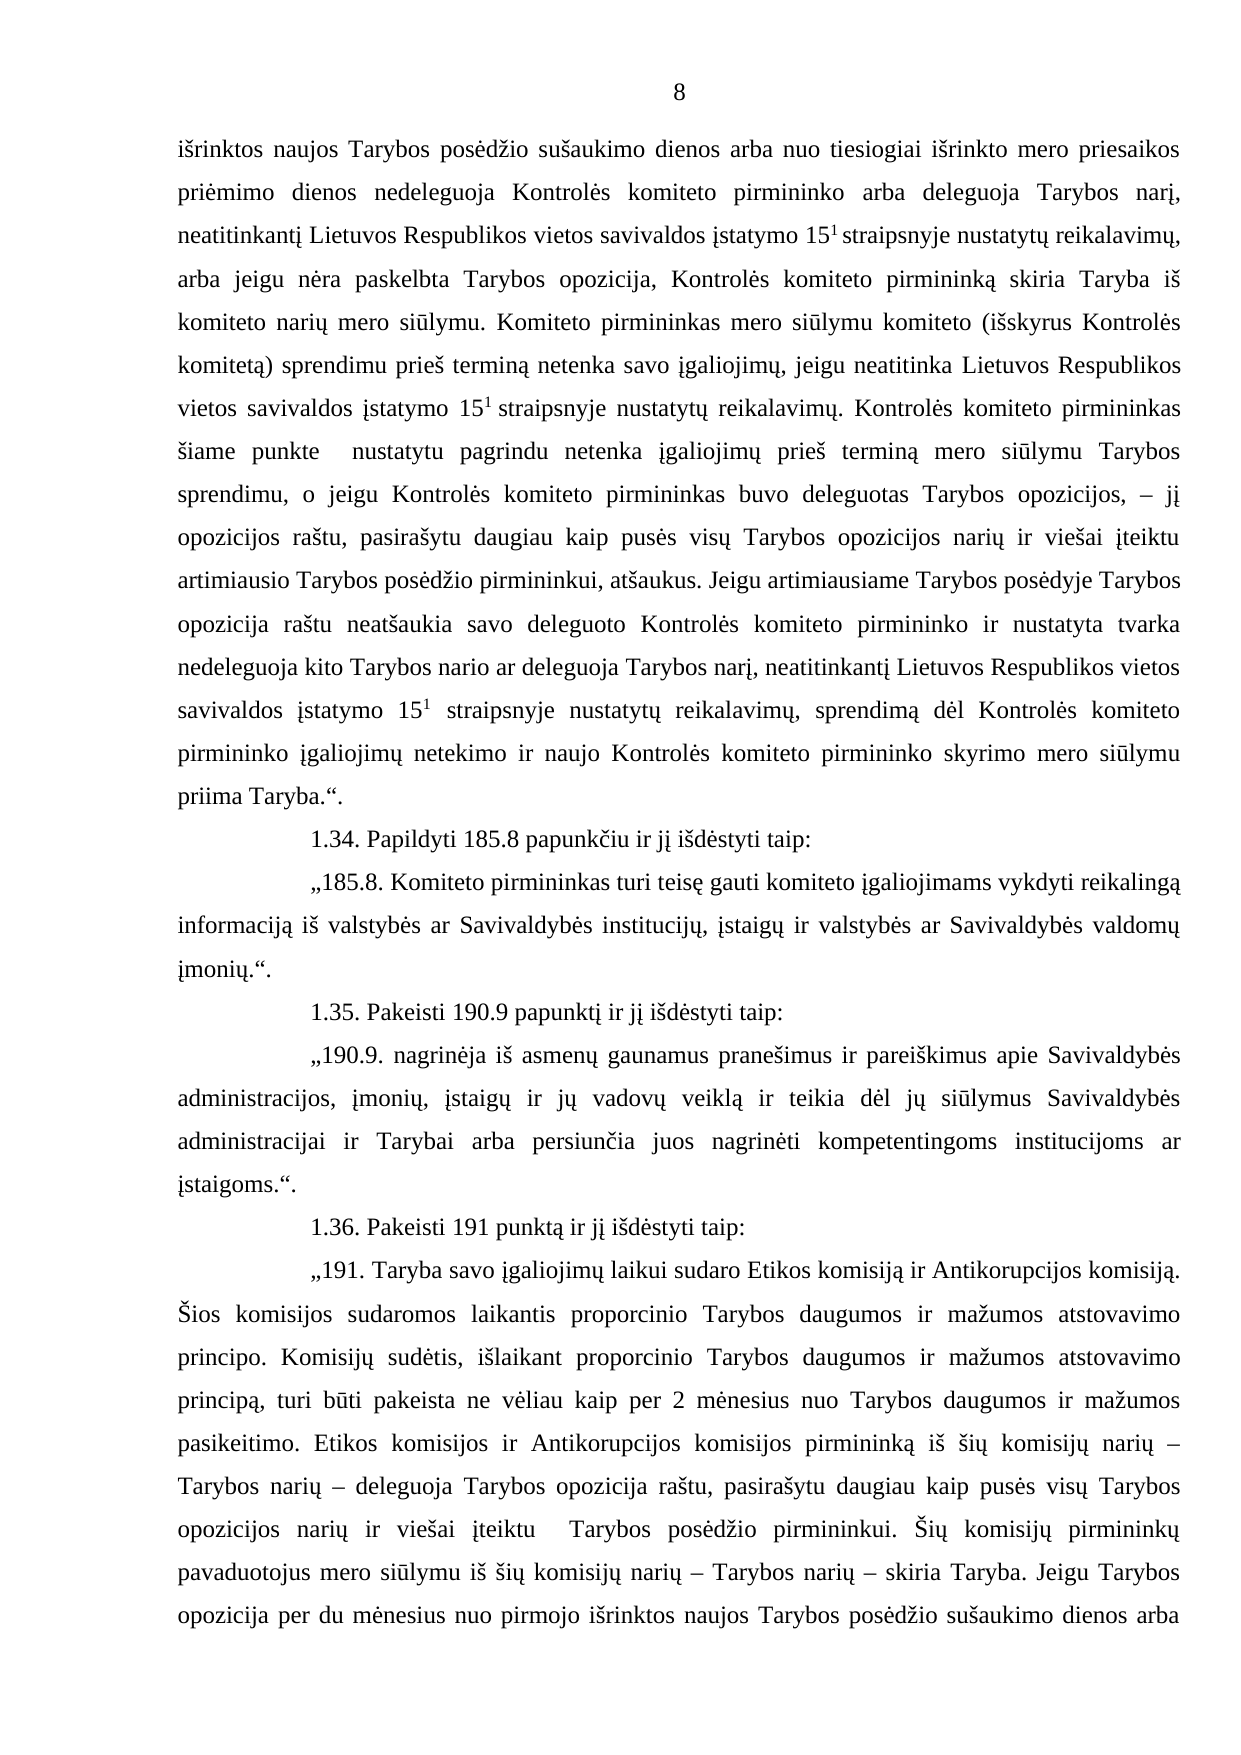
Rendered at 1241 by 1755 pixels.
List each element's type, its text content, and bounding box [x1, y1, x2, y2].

text „185.8. Komiteto pirmininkas turi teisę gauti komiteto įgaliojimams vykdyti reikalingą informaciją iš valstybės ar Savivaldybės institucijų, įstaigų ir valstybės ar Savivaldybės valdomų įmonių.“. [177, 867, 1181, 982]
text „190.9. nagrinėja iš asmenų gaunamus pranešimus ir pareiškimus apie Savivaldybės administracijos, įmonių, įstaigų ir jų vadovų veiklą ir teikia dėl jų siūlymus Savivaldybės administracijai ir Tarybai arba persiunčia juos nagrinėti kompetentingoms institucijoms ar įstaigoms.“. [177, 1040, 1181, 1198]
text 1.35. Pakeisti 190.9 papunktį ir jį išdėstyti taip: [177, 997, 1181, 1026]
text „191. Taryba savo įgaliojimų laikui sudaro Etikos komisiją ir Antikorupcijos komisiją. Šios komisijos sudaromos laikantis proporcinio Tarybos daugumos ir mažumos atstovavimo principo. Komisijų sudėtis, išlaikant proporcinio Tarybos daugumos ir mažumos atstovavimo principą, turi būti pakeista ne vėliau kaip per 2 mėnesius nuo Tarybos daugumos ir mažumos pasikeitimo. Etikos komisijos ir Antikorupcijos komisijos pirmininką iš šių komisijų narių – Tarybos narių – deleguoja Tarybos opozicija raštu, pasirašytu daugiau kaip pusės visų Tarybos opozicijos narių ir viešai įteiktu Tarybos posėdžio pirmininkui. Šių komisijų pirmininkų pavaduotojus mero siūlymu iš šių komisijų narių – Tarybos narių – skiria Taryba. Jeigu Tarybos opozicija per du mėnesius nuo pirmojo išrinktos naujos Tarybos posėdžio sušaukimo dienos arba [177, 1256, 1181, 1629]
text išrinktos naujos Tarybos posėdžio sušaukimo dienos arba nuo tiesiogiai išrinkto mero priesaikos priėmimo dienos nedeleguoja Kontrolės komiteto pirmininko arba deleguoja Tarybos narį, neatitinkantį Lietuvos Respublikos vietos savivaldos įstatymo 151 straipsnyje nustatytų reikalavimų, arba jeigu nėra paskelbta Tarybos opozicija, Kontrolės komiteto pirmininką skiria Taryba iš komiteto narių mero siūlymu. Komiteto pirmininkas mero siūlymu komiteto (išskyrus Kontrolės komitetą) sprendimu prieš terminą netenka savo įgaliojimų, jeigu neatitinka Lietuvos Respublikos vietos savivaldos įstatymo 151 straipsnyje nustatytų reikalavimų. Kontrolės komiteto pirmininkas šiame punkte nustatytu pagrindu netenka įgaliojimų prieš terminą mero siūlymu Tarybos sprendimu, o jeigu Kontrolės komiteto pirmininkas buvo deleguotas Tarybos opozicijos, – jį opozicijos raštu, pasirašytu daugiau kaip pusės visų Tarybos opozicijos narių ir viešai įteiktu artimiausio Tarybos posėdžio pirmininkui, atšaukus. Jeigu artimiausiame Tarybos posėdyje Tarybos opozicija raštu neatšaukia savo deleguoto Kontrolės komiteto pirmininko ir nustatyta tvarka nedeleguoja kito Tarybos nario ar deleguoja Tarybos narį, neatitinkantį Lietuvos Respublikos vietos savivaldos įstatymo 151 straipsnyje nustatytų reikalavimų, sprendimą dėl Kontrolės komiteto pirmininko įgaliojimų netekimo ir naujo Kontrolės komiteto pirmininko skyrimo mero siūlymu priima Taryba.“. [177, 134, 1181, 810]
text 1.34. Papildyti 185.8 papunkčiu ir jį išdėstyti taip: [177, 824, 1181, 853]
text 1.36. Pakeisti 191 punktą ir jį išdėstyti taip: [177, 1212, 1181, 1241]
